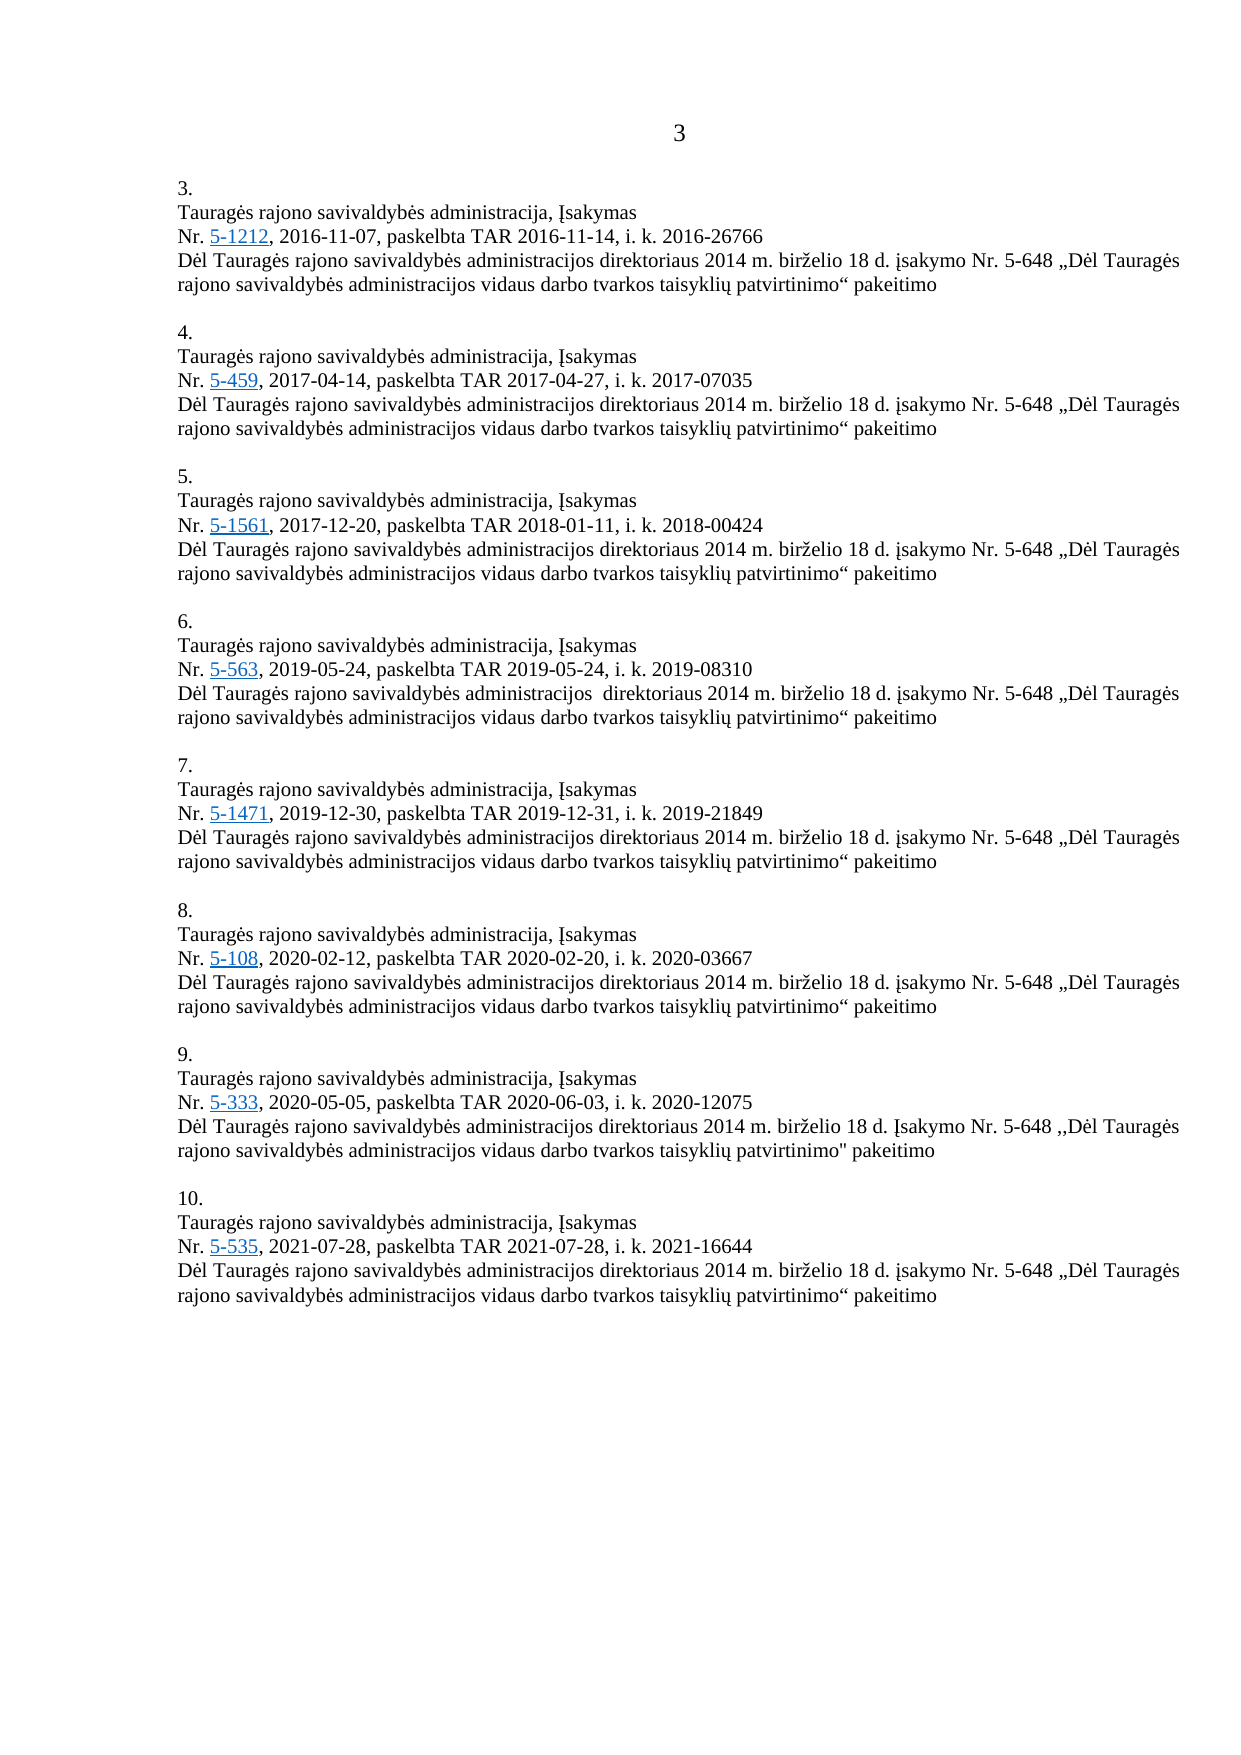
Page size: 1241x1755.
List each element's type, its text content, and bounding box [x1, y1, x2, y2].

text 4. [177, 320, 1181, 344]
text Dėl Tauragės rajono savivaldybės administracijos direktoriaus 2014 m. birželio 18 d. įsakymo Nr. 5-648 „Dėl Tauragės rajono savivaldybės administracijos vidaus darbo tvarkos taisyklių patvirtinimo“ pakeitimo [177, 970, 1181, 1018]
text Dėl Tauragės rajono savivaldybės administracijos direktoriaus 2014 m. birželio 18 d. įsakymo Nr. 5-648 „Dėl Tauragės rajono savivaldybės administracijos vidaus darbo tvarkos taisyklių patvirtinimo“ pakeitimo [177, 825, 1181, 873]
text 5. [177, 464, 1181, 488]
text Nr. 5-1471, 2019-12-30, paskelbta TAR 2019-12-31, i. k. 2019-21849 [177, 801, 1181, 825]
text Dėl Tauragės rajono savivaldybės administracijos direktoriaus 2014 m. birželio 18 d. įsakymo Nr. 5-648 „Dėl Tauragės rajono savivaldybės administracijos vidaus darbo tvarkos taisyklių patvirtinimo“ pakeitimo [177, 248, 1181, 296]
text Nr. 5-1561, 2017-12-20, paskelbta TAR 2018-01-11, i. k. 2018-00424 [177, 512, 1181, 537]
text 9. [177, 1042, 1181, 1066]
text 8. [177, 897, 1181, 922]
text 3. [177, 176, 1181, 200]
text Dėl Tauragės rajono savivaldybės administracijos direktoriaus 2014 m. birželio 18 d. Įsakymo Nr. 5-648 ,,Dėl Tauragės rajono savivaldybės administracijos vidaus darbo tvarkos taisyklių patvirtinimo'' pakeitimo [177, 1114, 1181, 1162]
text Nr. 5-459, 2017-04-14, paskelbta TAR 2017-04-27, i. k. 2017-07035 [177, 368, 1181, 392]
text Nr. 5-108, 2020-02-12, paskelbta TAR 2020-02-20, i. k. 2020-03667 [177, 946, 1181, 970]
text Tauragės rajono savivaldybės administracija, Įsakymas [177, 488, 1181, 512]
text Nr. 5-333, 2020-05-05, paskelbta TAR 2020-06-03, i. k. 2020-12075 [177, 1090, 1181, 1114]
text Tauragės rajono savivaldybės administracija, Įsakymas [177, 1210, 1181, 1234]
text Tauragės rajono savivaldybės administracija, Įsakymas [177, 777, 1181, 801]
text Tauragės rajono savivaldybės administracija, Įsakymas [177, 344, 1181, 368]
text Tauragės rajono savivaldybės administracija, Įsakymas [177, 633, 1181, 657]
text Dėl Tauragės rajono savivaldybės administracijos direktoriaus 2014 m. birželio 18 d. įsakymo Nr. 5-648 „Dėl Tauragės rajono savivaldybės administracijos vidaus darbo tvarkos taisyklių patvirtinimo“ pakeitimo [177, 1258, 1181, 1307]
text 6. [177, 609, 1181, 633]
text Nr. 5-535, 2021-07-28, paskelbta TAR 2021-07-28, i. k. 2021-16644 [177, 1234, 1181, 1258]
text Nr. 5-563, 2019-05-24, paskelbta TAR 2019-05-24, i. k. 2019-08310 [177, 657, 1181, 681]
text Dėl Tauragės rajono savivaldybės administracijos direktoriaus 2014 m. birželio 18 d. įsakymo Nr. 5-648 „Dėl Tauragės rajono savivaldybės administracijos vidaus darbo tvarkos taisyklių patvirtinimo“ pakeitimo [177, 681, 1181, 729]
text Dėl Tauragės rajono savivaldybės administracijos direktoriaus 2014 m. birželio 18 d. įsakymo Nr. 5-648 „Dėl Tauragės rajono savivaldybės administracijos vidaus darbo tvarkos taisyklių patvirtinimo“ pakeitimo [177, 392, 1181, 440]
text Tauragės rajono savivaldybės administracija, Įsakymas [177, 1066, 1181, 1090]
text 10. [177, 1186, 1181, 1210]
text Tauragės rajono savivaldybės administracija, Įsakymas [177, 922, 1181, 946]
text 7. [177, 753, 1181, 777]
text Dėl Tauragės rajono savivaldybės administracijos direktoriaus 2014 m. birželio 18 d. įsakymo Nr. 5-648 „Dėl Tauragės rajono savivaldybės administracijos vidaus darbo tvarkos taisyklių patvirtinimo“ pakeitimo [177, 537, 1181, 585]
text Nr. 5-1212, 2016-11-07, paskelbta TAR 2016-11-14, i. k. 2016-26766 [177, 224, 1181, 248]
text Tauragės rajono savivaldybės administracija, Įsakymas [177, 200, 1181, 224]
